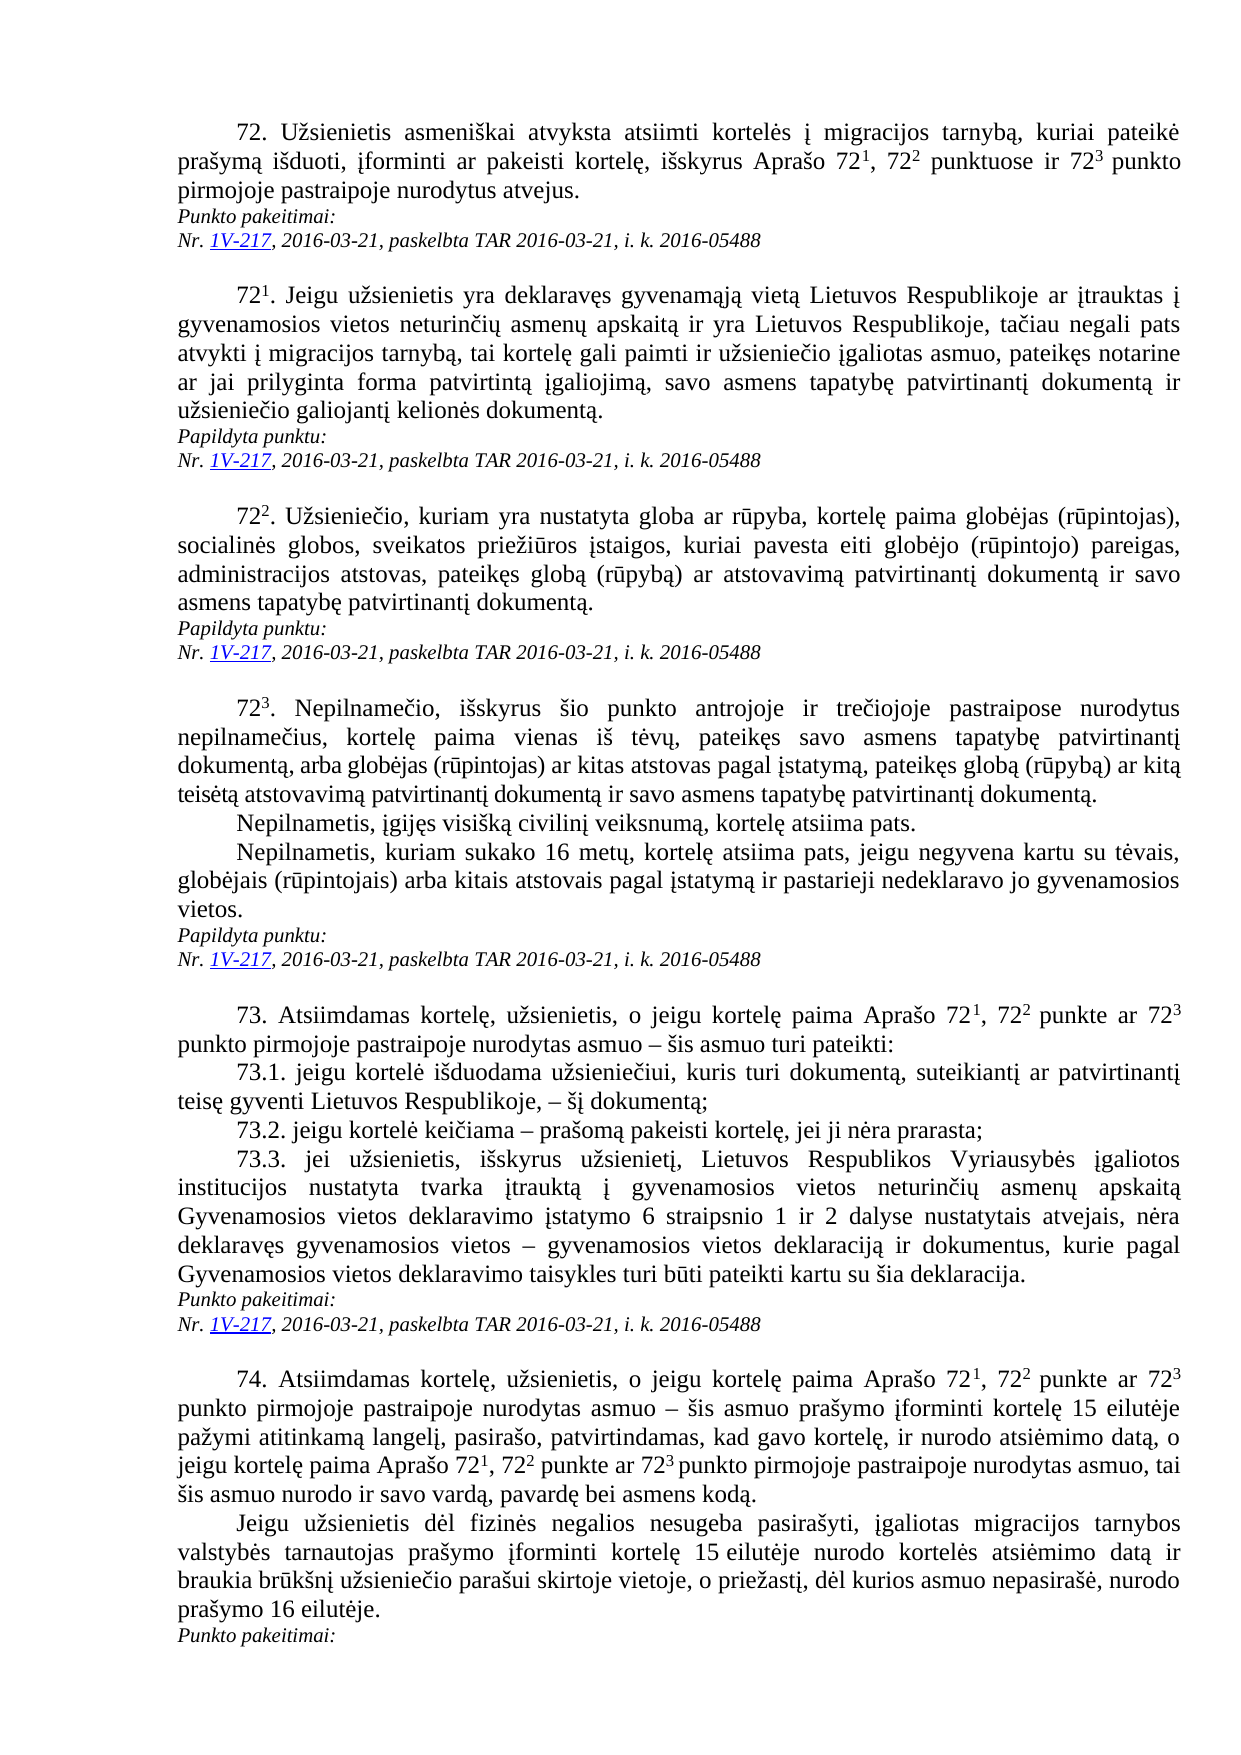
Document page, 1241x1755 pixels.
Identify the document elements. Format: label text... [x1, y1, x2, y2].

text Nepilnametis, kuriam sukako 16 metų, kortelę atsiima pats, jeigu negyvena kartu su tėvais, globėjais (rūpintojais) arba kitais atstovais pagal įstatymą ir pastarieji nedeklaravo jo gyvenamosios vietos. [177, 837, 1181, 923]
text Nr. 1V-217, 2016-03-21, paskelbta TAR 2016-03-21, i. k. 2016-05488 [177, 947, 1181, 971]
text 723. Nepilnamečio, išskyrus šio punkto antrojoje ir trečiojoje pastraipose nurodytus nepilnamečius, kortelę paima vienas iš tėvų, pateikęs savo asmens tapatybę patvirtinantį dokumentą, arba globėjas (rūpintojas) ar kitas atstovas pagal įstatymą, pateikęs globą (rūpybą) ar kitą teisėtą atstovavimą patvirtinantį dokumentą ir savo asmens tapatybę patvirtinantį dokumentą. [177, 693, 1181, 808]
text Nepilnametis, įgijęs visišką civilinį veiksnumą, kortelę atsiima pats. [177, 808, 1181, 837]
text Papildyta punktu: [177, 616, 1181, 640]
text Papildyta punktu: [177, 424, 1181, 448]
text 73. Atsiimdamas kortelę, užsienietis, o jeigu kortelę paima Aprašo 721, 722 punkte ar 723 punkto pirmojoje pastraipoje nurodytas asmuo – šis asmuo turi pateikti: [177, 1000, 1181, 1057]
text 722. Užsieniečio, kuriam yra nustatyta globa ar rūpyba, kortelę paima globėjas (rūpintojas), socialinės globos, sveikatos priežiūros įstaigos, kuriai pavesta eiti globėjo (rūpintojo) pareigas, administracijos atstovas, pateikęs globą (rūpybą) ar atstovavimą patvirtinantį dokumentą ir savo asmens tapatybę patvirtinantį dokumentą. [177, 501, 1181, 616]
text 73.2. jeigu kortelė keičiama – prašomą pakeisti kortelę, jei ji nėra prarasta; [177, 1115, 1181, 1144]
text Nr. 1V-217, 2016-03-21, paskelbta TAR 2016-03-21, i. k. 2016-05488 [177, 1311, 1181, 1336]
text Punkto pakeitimai: [177, 204, 1181, 228]
text Papildyta punktu: [177, 923, 1181, 947]
text 72. Užsienietis asmeniškai atvyksta atsiimti kortelės į migracijos tarnybą, kuriai pateikė prašymą išduoti, įforminti ar pakeisti kortelę, išskyrus Aprašo 721, 722 punktuose ir 723 punkto pirmojoje pastraipoje nurodytus atvejus. [177, 117, 1181, 204]
text Nr. 1V-217, 2016-03-21, paskelbta TAR 2016-03-21, i. k. 2016-05488 [177, 448, 1181, 472]
text 73.1. jeigu kortelė išduodama užsieniečiui, kuris turi dokumentą, suteikiantį ar patvirtinantį teisę gyventi Lietuvos Respublikoje, – šį dokumentą; [177, 1057, 1181, 1115]
text 74. Atsiimdamas kortelę, užsienietis, o jeigu kortelę paima Aprašo 721, 722 punkte ar 723 punkto pirmojoje pastraipoje nurodytas asmuo – šis asmuo prašymo įforminti kortelę 15 eilutėje pažymi atitinkamą langelį, pasirašo, patvirtindamas, kad gavo kortelę, ir nurodo atsiėmimo datą, o jeigu kortelę paima Aprašo 721, 722 punkte ar 723 punkto pirmojoje pastraipoje nurodytas asmuo, tai šis asmuo nurodo ir savo vardą, pavardę bei asmens kodą. [177, 1364, 1181, 1508]
text Punkto pakeitimai: [177, 1287, 1181, 1311]
text Nr. 1V-217, 2016-03-21, paskelbta TAR 2016-03-21, i. k. 2016-05488 [177, 640, 1181, 664]
text Jeigu užsienietis dėl fizinės negalios nesugeba pasirašyti, įgaliotas migracijos tarnybos valstybės tarnautojas prašymo įforminti kortelę 15 eilutėje nurodo kortelės atsiėmimo datą ir braukia brūkšnį užsieniečio parašui skirtoje vietoje, o priežastį, dėl kurios asmuo nepasirašė, nurodo prašymo 16 eilutėje. [177, 1508, 1181, 1623]
text 73.3. jei užsienietis, išskyrus užsienietį, Lietuvos Respublikos Vyriausybės įgaliotos institucijos nustatyta tvarka įtrauktą į gyvenamosios vietos neturinčių asmenų apskaitą Gyvenamosios vietos deklaravimo įstatymo 6 straipsnio 1 ir 2 dalyse nustatytais atvejais, nėra deklaravęs gyvenamosios vietos – gyvenamosios vietos deklaraciją ir dokumentus, kurie pagal Gyvenamosios vietos deklaravimo taisykles turi būti pateikti kartu su šia deklaracija. [177, 1144, 1181, 1287]
text 721. Jeigu užsienietis yra deklaravęs gyvenamąją vietą Lietuvos Respublikoje ar įtrauktas į gyvenamosios vietos neturinčių asmenų apskaitą ir yra Lietuvos Respublikoje, tačiau negali pats atvykti į migracijos tarnybą, tai kortelę gali paimti ir užsieniečio įgaliotas asmuo, pateikęs notarine ar jai prilyginta forma patvirtintą įgaliojimą, savo asmens tapatybę patvirtinantį dokumentą ir užsieniečio galiojantį kelionės dokumentą. [177, 281, 1181, 424]
text Punkto pakeitimai: [177, 1623, 1181, 1647]
text Nr. 1V-217, 2016-03-21, paskelbta TAR 2016-03-21, i. k. 2016-05488 [177, 228, 1181, 252]
